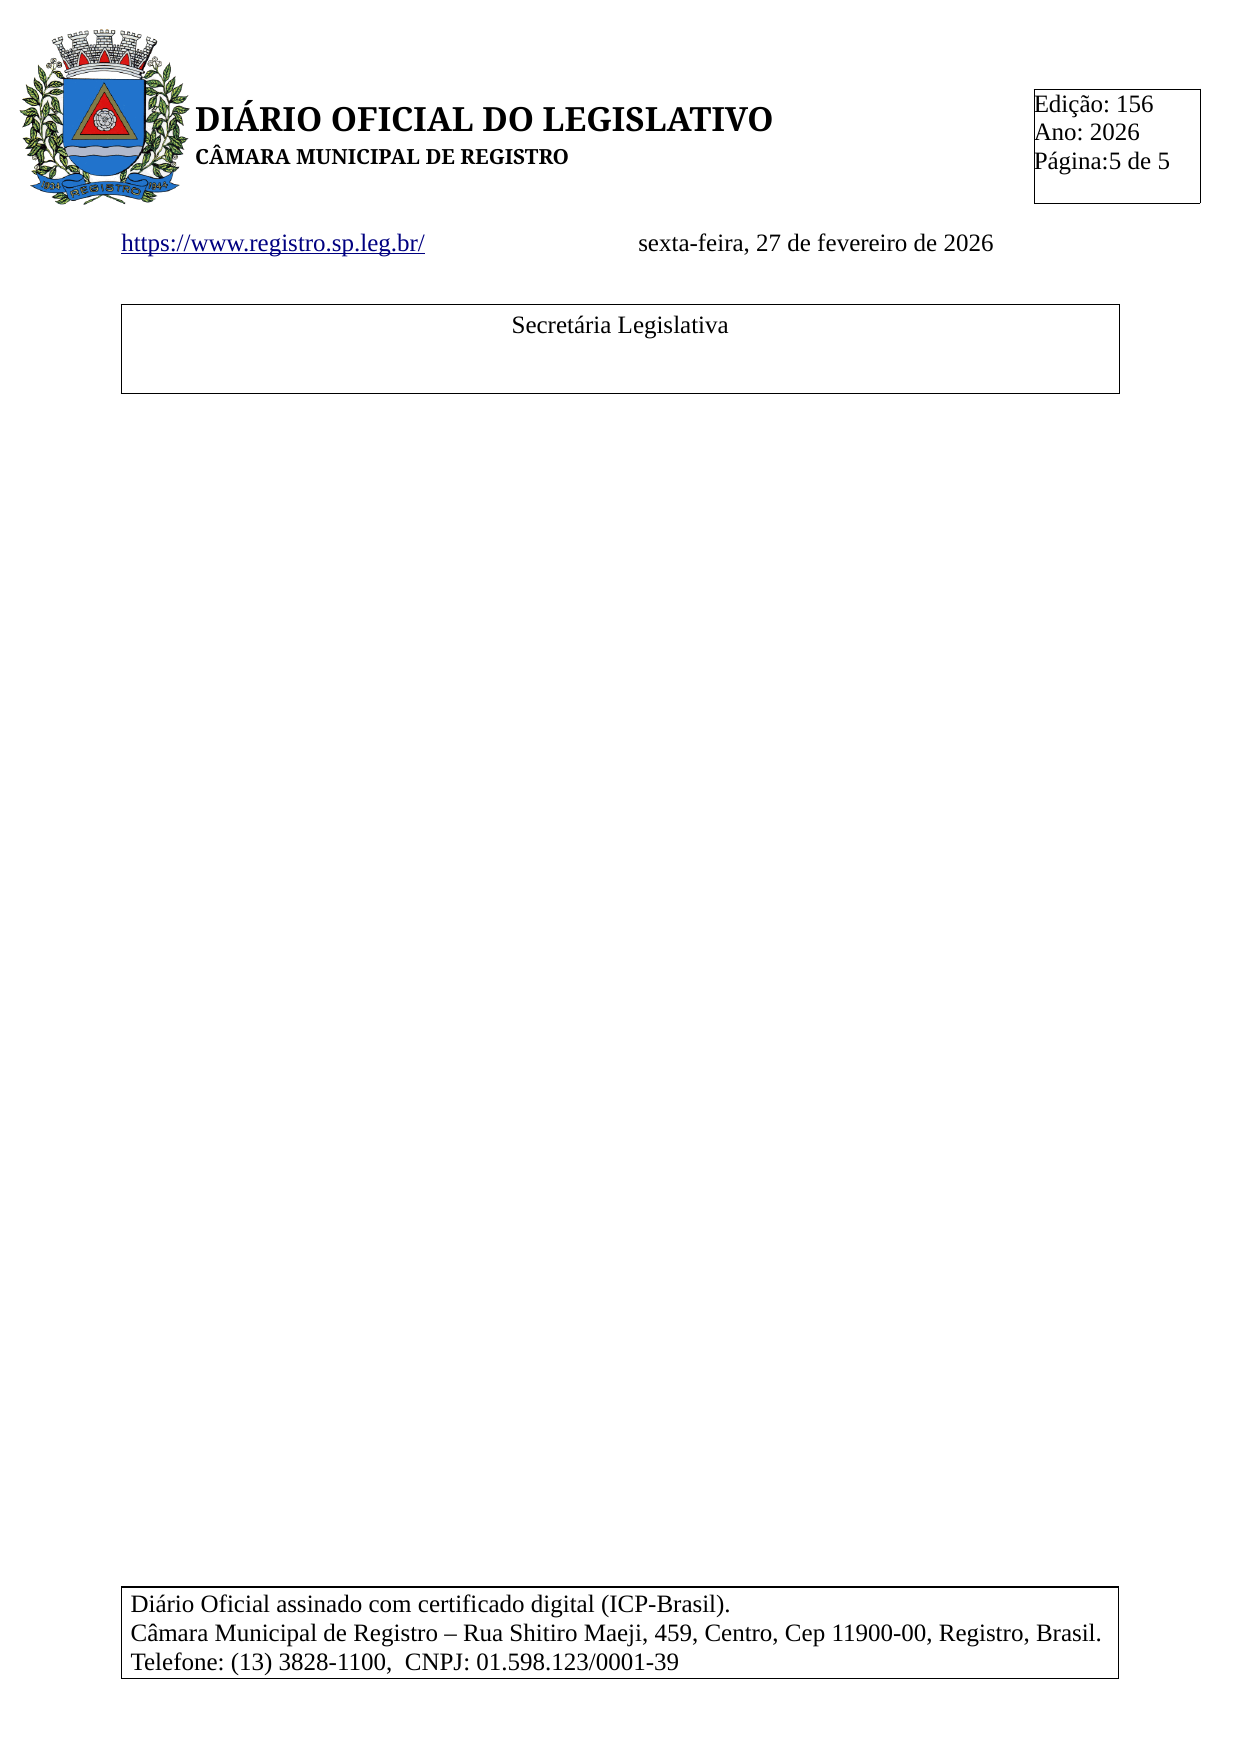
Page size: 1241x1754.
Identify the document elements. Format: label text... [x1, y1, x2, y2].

picture [15, 23, 194, 210]
table_header Secretária Legislativa [122, 305, 1119, 393]
